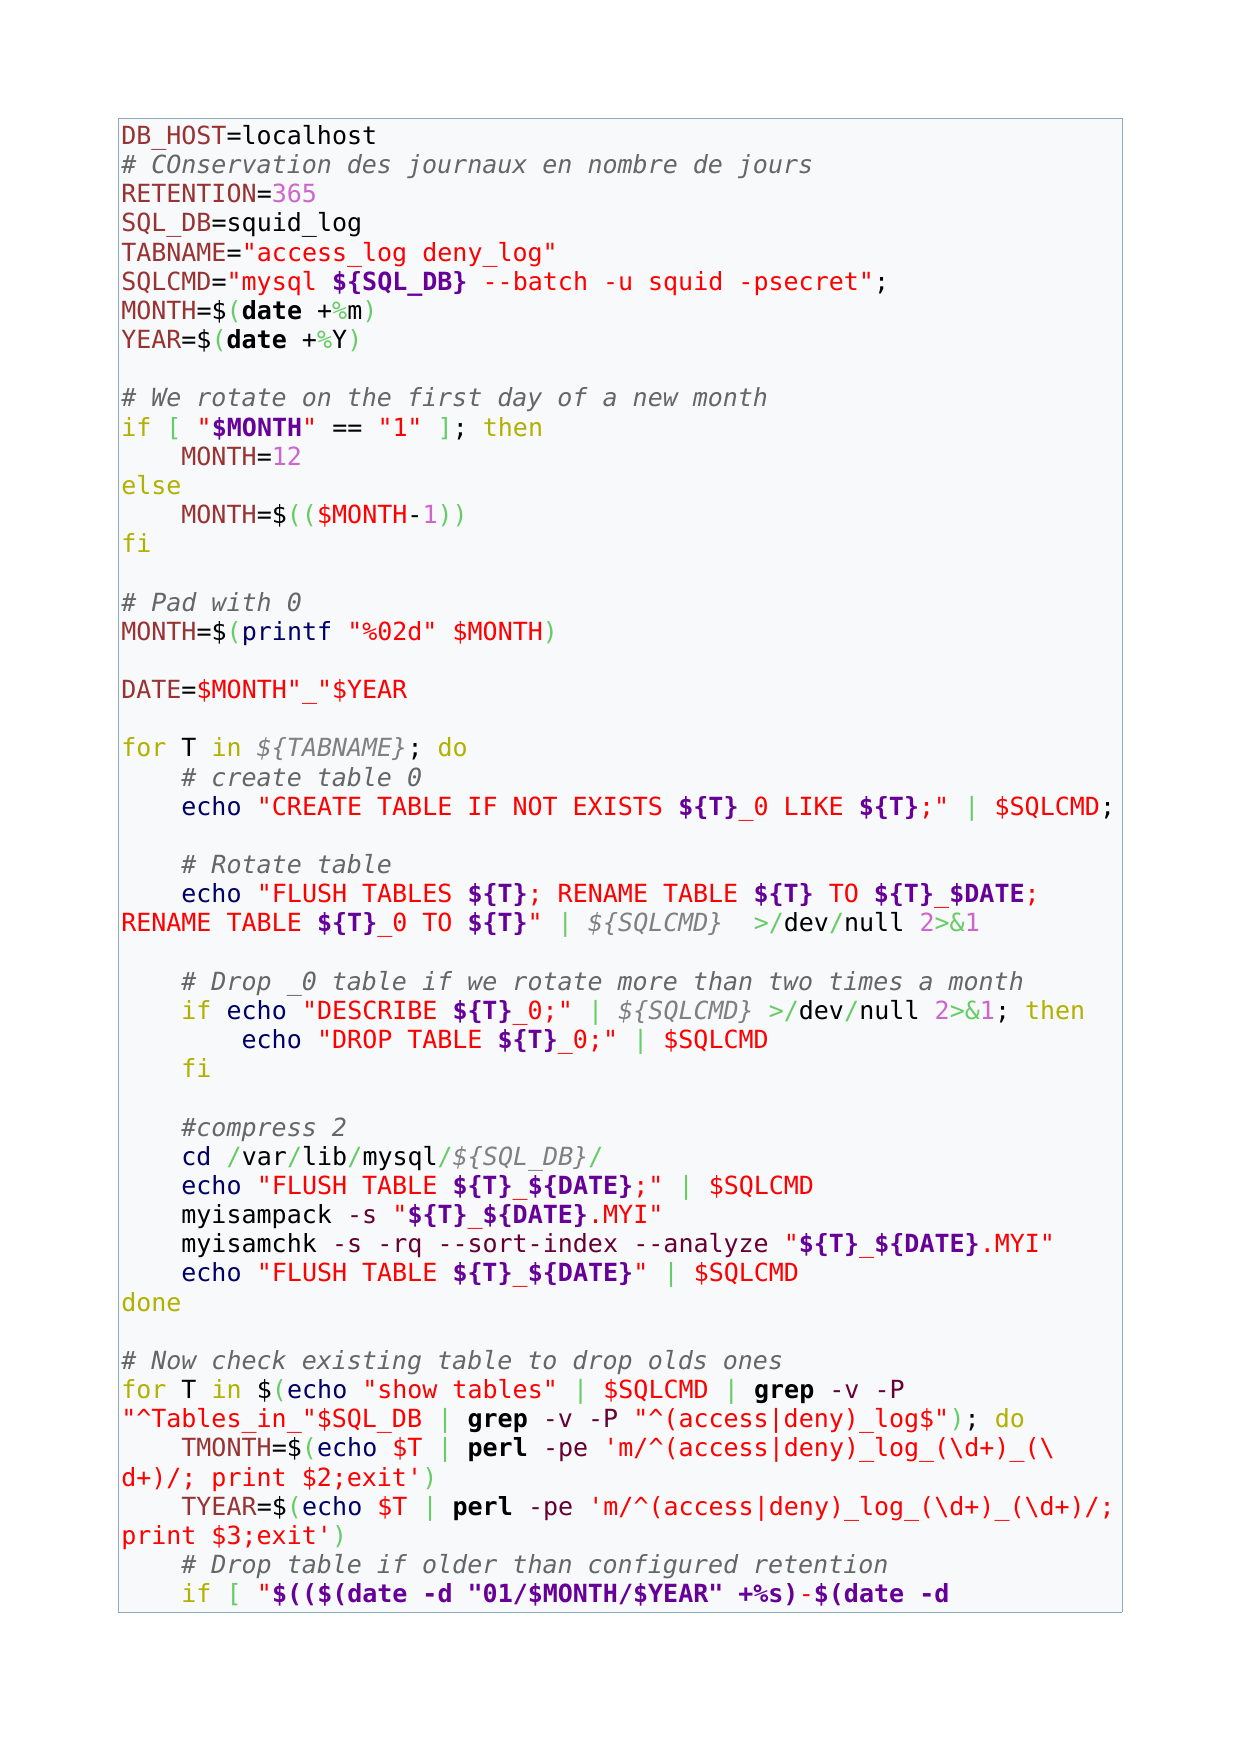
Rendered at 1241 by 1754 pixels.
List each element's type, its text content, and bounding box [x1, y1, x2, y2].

table_header DB_HOST=localhost # COnservation des journaux en nombre de jours RETENTION=365 SQL_DB=squid_log TABNAME="access_log deny_log" SQLCMD="mysql ${SQL_DB} --batch -u squid -psecret"; MONTH=$(date +%m) YEAR=$(date +%Y) # We rotate on the first day of a new month if [ "$MONTH" == "1" ]; then MONTH=12 else MONTH=$(($MONTH-1)) fi # Pad with 0 MONTH=$(printf "%02d" $MONTH) DATE=$MONTH"_"$YEAR for T in ${TABNAME}; do # create table 0 echo "CREATE TABLE IF NOT EXISTS ${T}_0 LIKE ${T};" | $SQLCMD; # Rotate table echo "FLUSH TABLES ${T}; RENAME TABLE ${T} TO ${T}_$DATE; RENAME TABLE ${T}_0 TO ${T}" | ${SQLCMD} >/dev/null 2>&1 # Drop _0 table if we rotate more than two times a month if echo "DESCRIBE ${T}_0;" | ${SQLCMD} >/dev/null 2>&1; then echo "DROP TABLE ${T}_0;" | $SQLCMD fi #compress 2 cd /var/lib/mysql/${SQL_DB}/ echo "FLUSH TABLE ${T}_${DATE};" | $SQLCMD myisampack -s "${T}_${DATE}.MYI" myisamchk -s -rq --sort-index --analyze "${T}_${DATE}.MYI" echo "FLUSH TABLE ${T}_${DATE}" | $SQLCMD done # Now check existing table to drop olds ones for T in $(echo "show tables" | $SQLCMD | grep -v -P "^Tables_in_"$SQL_DB | grep -v -P "^(access|deny)_log$"); do TMONTH=$(echo $T | perl -pe 'm/^(access|deny)_log_(\d+)_(\d+)/; print $2;exit') TYEAR=$(echo $T | perl -pe 'm/^(access|deny)_log_(\d+)_(\d+)/; print $3;exit') # Drop table if older than configured retention if [ "$(($(date -d "01/$MONTH/$YEAR" +%s)-$(date -d [119, 119, 1122, 1612]
